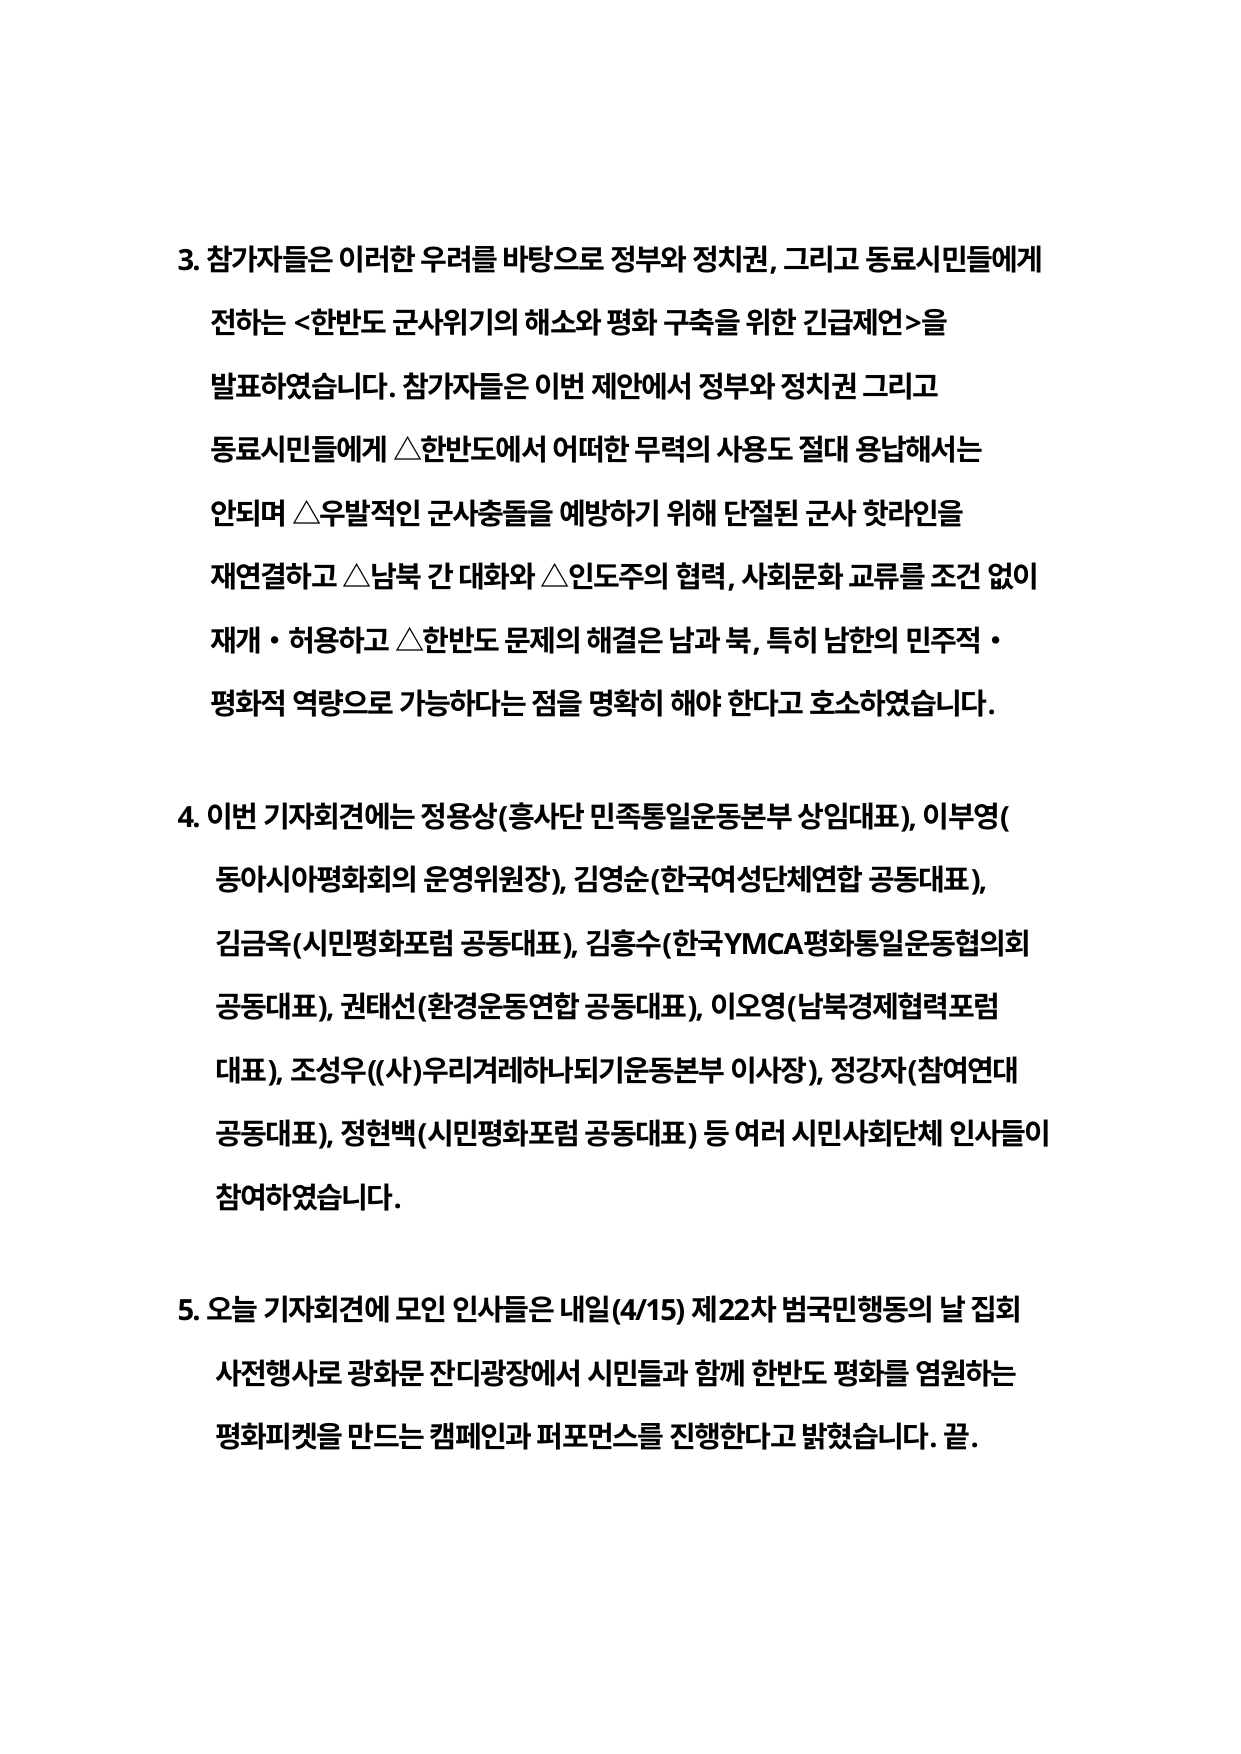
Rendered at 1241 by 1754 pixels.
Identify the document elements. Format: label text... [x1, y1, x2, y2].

text 3. 참가자들은 이러한 우려를 바탕으로 정부와 정치권, 그리고 동료시민들에게 전하는 <한반도 군사위기의 해소와 평화 구축을 위한 긴급제언>을 발표하였습니다. 참가자들은 이번 제안에서 정부와 정치권 그리고 동료시민들에게 △한반도에서 어떠한 무력의 사용도 절대 용납해서는 안되며 △우발적인 군사충돌을 예방하기 위해 단절된 군사 핫라인을 재연결하고 △남북 간 대화와 △인도주의 협력, 사회문화 교류를 조건 없이 재개‧허용하고 △한반도 문제의 해결은 남과 북, 특히 남한의 민주적‧평화적 역량으로 가능하다는 점을 명확히 해야 한다고 호소하였습니다. [177, 236, 1063, 723]
text 5. 오늘 기자회견에 모인 인사들은 내일(4/15) 제22차 범국민행동의 날 집회 사전행사로 광화문 잔디광장에서 시민들과 함께 한반도 평화를 염원하는 평화피켓을 만드는 캠페인과 퍼포먼스를 진행한다고 밝혔습니다. 끝. [177, 1287, 1063, 1456]
text 4. 이번 기자회견에는 정용상(흥사단 민족통일운동본부 상임대표), 이부영(동아시아평화회의 운영위원장), 김영순(한국여성단체연합 공동대표), 김금옥(시민평화포럼 공동대표), 김흥수(한국YMCA평화통일운동협의회 공동대표), 권태선(환경운동연합 공동대표), 이오영(남북경제협력포럼 대표), 조성우((사)우리겨레하나되기운동본부 이사장), 정강자(참여연대 공동대표), 정현백(시민평화포럼 공동대표) 등 여러 시민사회단체 인사들이 참여하였습니다. [177, 793, 1063, 1217]
